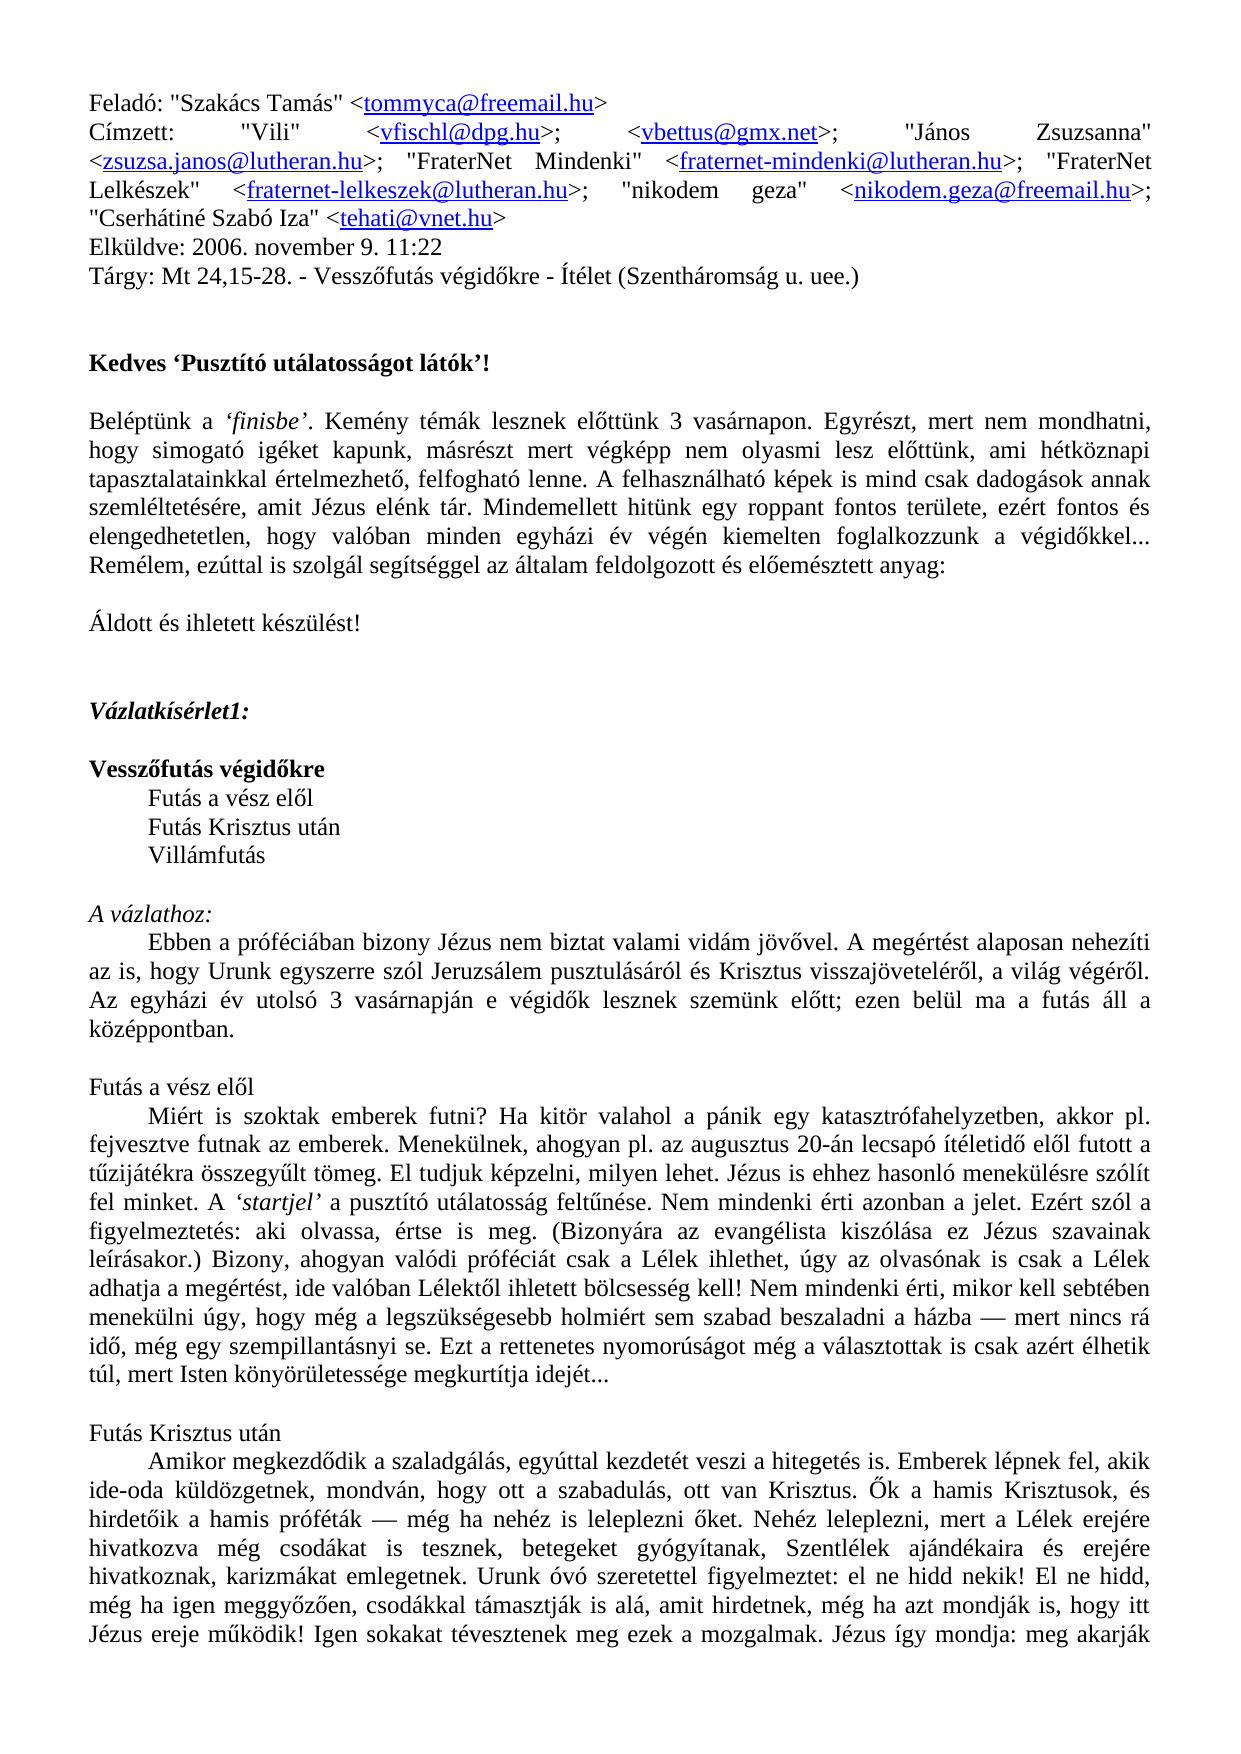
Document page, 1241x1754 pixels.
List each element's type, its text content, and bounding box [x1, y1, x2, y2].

text Miért is szoktak emberek futni? Ha kitör valahol a pánik egy katasztrófahelyzetben, akkor pl. fejvesztve futnak az emberek. Menekülnek, ahogyan pl. az augusztus 20-án lecsapó ítéletidő elől futott a tűzijátékra összegyűlt tömeg. El tudjuk képzelni, milyen lehet. Jézus is ehhez hasonló menekülésre szólít fel minket. A ‘startjel’ a pusztító utálatosság feltűnése. Nem mindenki érti azonban a jelet. Ezért szól a figyelmeztetés: aki olvassa, értse is meg. (Bizonyára az evangélista kiszólása ez Jézus szavainak leírásakor.) Bizony, ahogyan valódi próféciát csak a Lélek ihlethet, úgy az olvasónak is csak a Lélek adhatja a megértést, ide valóban Lélektől ihletett bölcsesség kell! Nem mindenki érti, mikor kell sebtében menekülni úgy, hogy még a legszükségesebb holmiért sem szabad beszaladni a házba — mert nincs rá idő, még egy szempillantásnyi se. Ezt a rettenetes nyomorúságot még a választottak is csak azért élhetik túl, mert Isten könyörületessége megkurtítja idejét... [88, 1101, 1152, 1388]
text Címzett: "Vili" <vfischl@dpg.hu>; <vbettus@gmx.net>; "János Zsuzsanna" <zsuzsa.janos@lutheran.hu>; "FraterNet Mindenki" <fraternet-mindenki@lutheran.hu>; "FraterNet Lelkészek" <fraternet-lelkeszek@lutheran.hu>; "nikodem geza" <nikodem.geza@freemail.hu>; "Cserhátiné Szabó Iza" <tehati@vnet.hu> [88, 117, 1152, 232]
text Villámfutás [88, 841, 1152, 869]
text Áldott és ihletett készülést! [88, 608, 1152, 637]
text Futás Krisztus után [88, 1418, 1152, 1446]
text Amikor megkezdődik a szaladgálás, egyúttal kezdetét veszi a hitegetés is. Emberek lépnek fel, akik ide-oda küldözgetnek, mondván, hogy ott a szabadulás, ott van Krisztus. Ők a hamis Krisztusok, és hirdetőik a hamis próféták — még ha nehéz is leleplezni őket. Nehéz leleplezni, mert a Lélek erejére hivatkozva még csodákat is tesznek, betegeket gyógyítanak, Szentlélek ajándékaira és erejére hivatkoznak, karizmákat emlegetnek. Urunk óvó szeretettel figyelmeztet: el ne hidd nekik! El ne hidd, még ha igen meggyőzően, csodákkal támasztják is alá, amit hirdetnek, még ha azt mondják is, hogy itt Jézus ereje működik! Igen sokakat tévesztenek meg ezek a mozgalmak. Jézus így mondja: meg akarják [88, 1446, 1152, 1648]
text Vázlatkísérlet1: [88, 696, 1152, 725]
text Ebben a próféciában bizony Jézus nem biztat valami vidám jövővel. A megértést alaposan nehezíti az is, hogy Urunk egyszerre szól Jeruzsálem pusztulásáról és Krisztus visszajöveteléről, a világ végéről. Az egyházi év utolsó 3 vasárnapján e végidők lesznek szemünk előtt; ezen belül ma a futás áll a középpontban. [88, 927, 1152, 1042]
text Beléptünk a ‘finisbe’. Kemény témák lesznek előttünk 3 vasárnapon. Egyrészt, mert nem mondhatni, hogy simogató igéket kapunk, másrészt mert végképp nem olyasmi lesz előttünk, ami hétköznapi tapasztalatainkkal értelmezhető, felfogható lenne. A felhasználható képek is mind csak dadogások annak szemléltetésére, amit Jézus elénk tár. Mindemellett hitünk egy roppant fontos területe, ezért fontos és elengedhetetlen, hogy valóban minden egyházi év végén kiemelten foglalkozzunk a végidőkkel... Remélem, ezúttal is szolgál segítséggel az általam feldolgozott és előemésztett anyag: [88, 406, 1152, 579]
text Tárgy: Mt 24,15-28. - Vesszőfutás végidőkre - Ítélet (Szentháromság u. uee.) [88, 261, 1152, 290]
text Futás a vész elől [88, 783, 1152, 812]
text Futás a vész elől [88, 1072, 1152, 1101]
text Feladó: "Szakács Tamás" <tommyca@freemail.hu> [88, 88, 1152, 117]
text Futás Krisztus után [88, 812, 1152, 841]
text Vesszőfutás végidőkre [88, 754, 1152, 783]
text A vázlathoz: [88, 899, 1152, 927]
subtitle Kedves ‘Pusztító utálatosságot látók’! [88, 348, 1152, 377]
text Elküldve: 2006. november 9. 11:22 [88, 232, 1152, 261]
